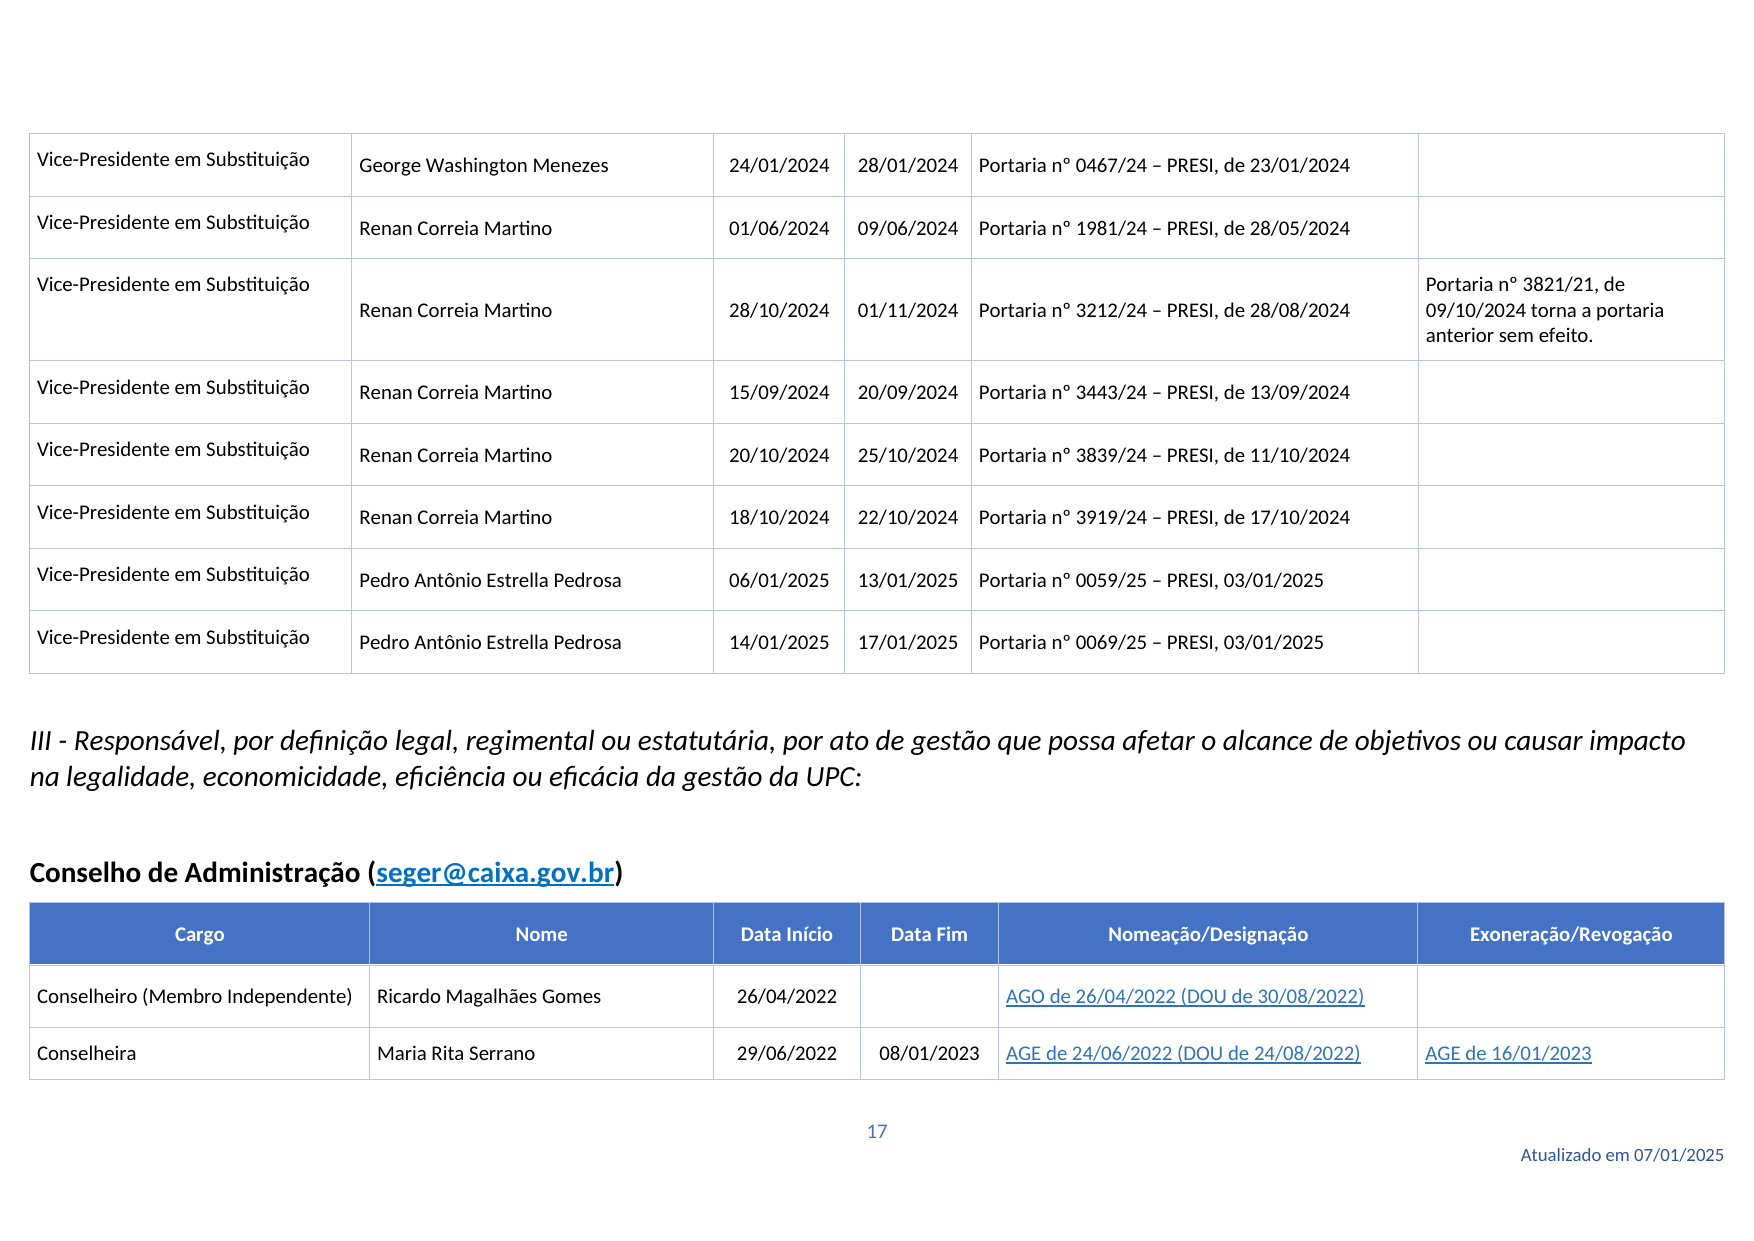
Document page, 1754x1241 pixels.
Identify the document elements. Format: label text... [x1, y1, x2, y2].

table_header Cargo [30, 903, 369, 964]
table_cell AGE de 24/06/2022 (DOU de 24/08/2022) [999, 1028, 1417, 1078]
table_header Nomeação/Designação [999, 903, 1417, 964]
table_cell 17/01/2025 [845, 611, 971, 673]
table_cell Vice-Presidente em Substituição [30, 424, 351, 485]
table_header Data Fim [861, 903, 998, 964]
table_cell AGO de 26/04/2022 (DOU de 30/08/2022) [999, 966, 1417, 1027]
table_cell Pedro Antônio Estrella Pedrosa [352, 611, 713, 673]
table_cell 26/04/2022 [714, 966, 860, 1027]
table_cell Portaria nº 3821/21, de 09/10/2024 torna a portaria anterior sem efeito. [1419, 259, 1724, 360]
table_cell Vice-Presidente em Substituição [30, 549, 351, 610]
table_cell Conselheira [30, 1028, 369, 1078]
table_cell Vice-Presidente em Substituição [30, 259, 351, 360]
table_cell [1419, 361, 1724, 423]
table_cell Portaria nº 3919/24 – PRESI, de 17/10/2024 [972, 486, 1418, 548]
table_cell 08/01/2023 [861, 1028, 998, 1078]
table_cell 20/09/2024 [845, 361, 971, 423]
table_cell [1418, 966, 1724, 1027]
table_cell Portaria nº 1981/24 – PRESI, de 28/05/2024 [972, 197, 1418, 258]
table_cell Pedro Antônio Estrella Pedrosa [352, 549, 713, 610]
table_cell Vice-Presidente em Substituição [30, 197, 351, 258]
table_cell [1419, 134, 1724, 196]
table_cell 20/10/2024 [714, 424, 844, 485]
table_cell Renan Correia Martino [352, 486, 713, 548]
table_cell 29/06/2022 [714, 1028, 860, 1078]
table_cell Portaria nº 3839/24 – PRESI, de 11/10/2024 [972, 424, 1418, 485]
table_cell Portaria nº 0467/24 – PRESI, de 23/01/2024 [972, 134, 1418, 196]
table_cell 01/11/2024 [845, 259, 971, 360]
table_cell 15/09/2024 [714, 361, 844, 423]
table_cell Ricardo Magalhães Gomes [370, 966, 713, 1027]
table_cell Conselheiro (Membro Independente) [30, 966, 369, 1027]
table_cell Vice-Presidente em Substituição [30, 134, 351, 196]
table_cell 13/01/2025 [845, 549, 971, 610]
table_cell Portaria nº 0069/25 – PRESI, 03/01/2025 [972, 611, 1418, 673]
table_cell Vice-Presidente em Substituição [30, 361, 351, 423]
table_cell George Washington Menezes [352, 134, 713, 196]
table_cell [1419, 611, 1724, 673]
table_cell Vice-Presidente em Substituição [30, 611, 351, 673]
table_cell Portaria nº 3212/24 – PRESI, de 28/08/2024 [972, 259, 1418, 360]
table_cell 18/10/2024 [714, 486, 844, 548]
table_cell 28/01/2024 [845, 134, 971, 196]
table_cell 22/10/2024 [845, 486, 971, 548]
table_cell Renan Correia Martino [352, 197, 713, 258]
table_cell 28/10/2024 [714, 259, 844, 360]
table_header Exoneração/Revogação [1418, 903, 1724, 964]
subtitle III - Responsável, por definição legal, regimental ou estatutária, por ato de gestão que possa afetar o alcance de objetivos ou causar impacto na legalidade, economicidade, eficiência ou eficácia da gestão da UPC: [29, 722, 1724, 793]
table_cell Renan Correia Martino [352, 361, 713, 423]
table_cell Portaria nº 3443/24 – PRESI, de 13/09/2024 [972, 361, 1418, 423]
table_cell AGE de 16/01/2023 [1418, 1028, 1724, 1078]
table_cell 14/01/2025 [714, 611, 844, 673]
subtitle Conselho de Administração (seger@caixa.gov.br) [29, 854, 1724, 889]
table_cell [1419, 424, 1724, 485]
table_cell 24/01/2024 [714, 134, 844, 196]
table_header Data Início [714, 903, 860, 964]
table_cell 25/10/2024 [845, 424, 971, 485]
table_cell [1419, 549, 1724, 610]
table_cell Renan Correia Martino [352, 259, 713, 360]
table_header Nome [370, 903, 713, 964]
table_cell 09/06/2024 [845, 197, 971, 258]
table_cell Vice-Presidente em Substituição [30, 486, 351, 548]
table_cell [1419, 197, 1724, 258]
table_cell [861, 966, 998, 1027]
table_cell 01/06/2024 [714, 197, 844, 258]
table_cell Renan Correia Martino [352, 424, 713, 485]
table_cell Portaria nº 0059/25 – PRESI, 03/01/2025 [972, 549, 1418, 610]
table_cell 06/01/2025 [714, 549, 844, 610]
table_cell [1419, 486, 1724, 548]
table_cell Maria Rita Serrano [370, 1028, 713, 1078]
